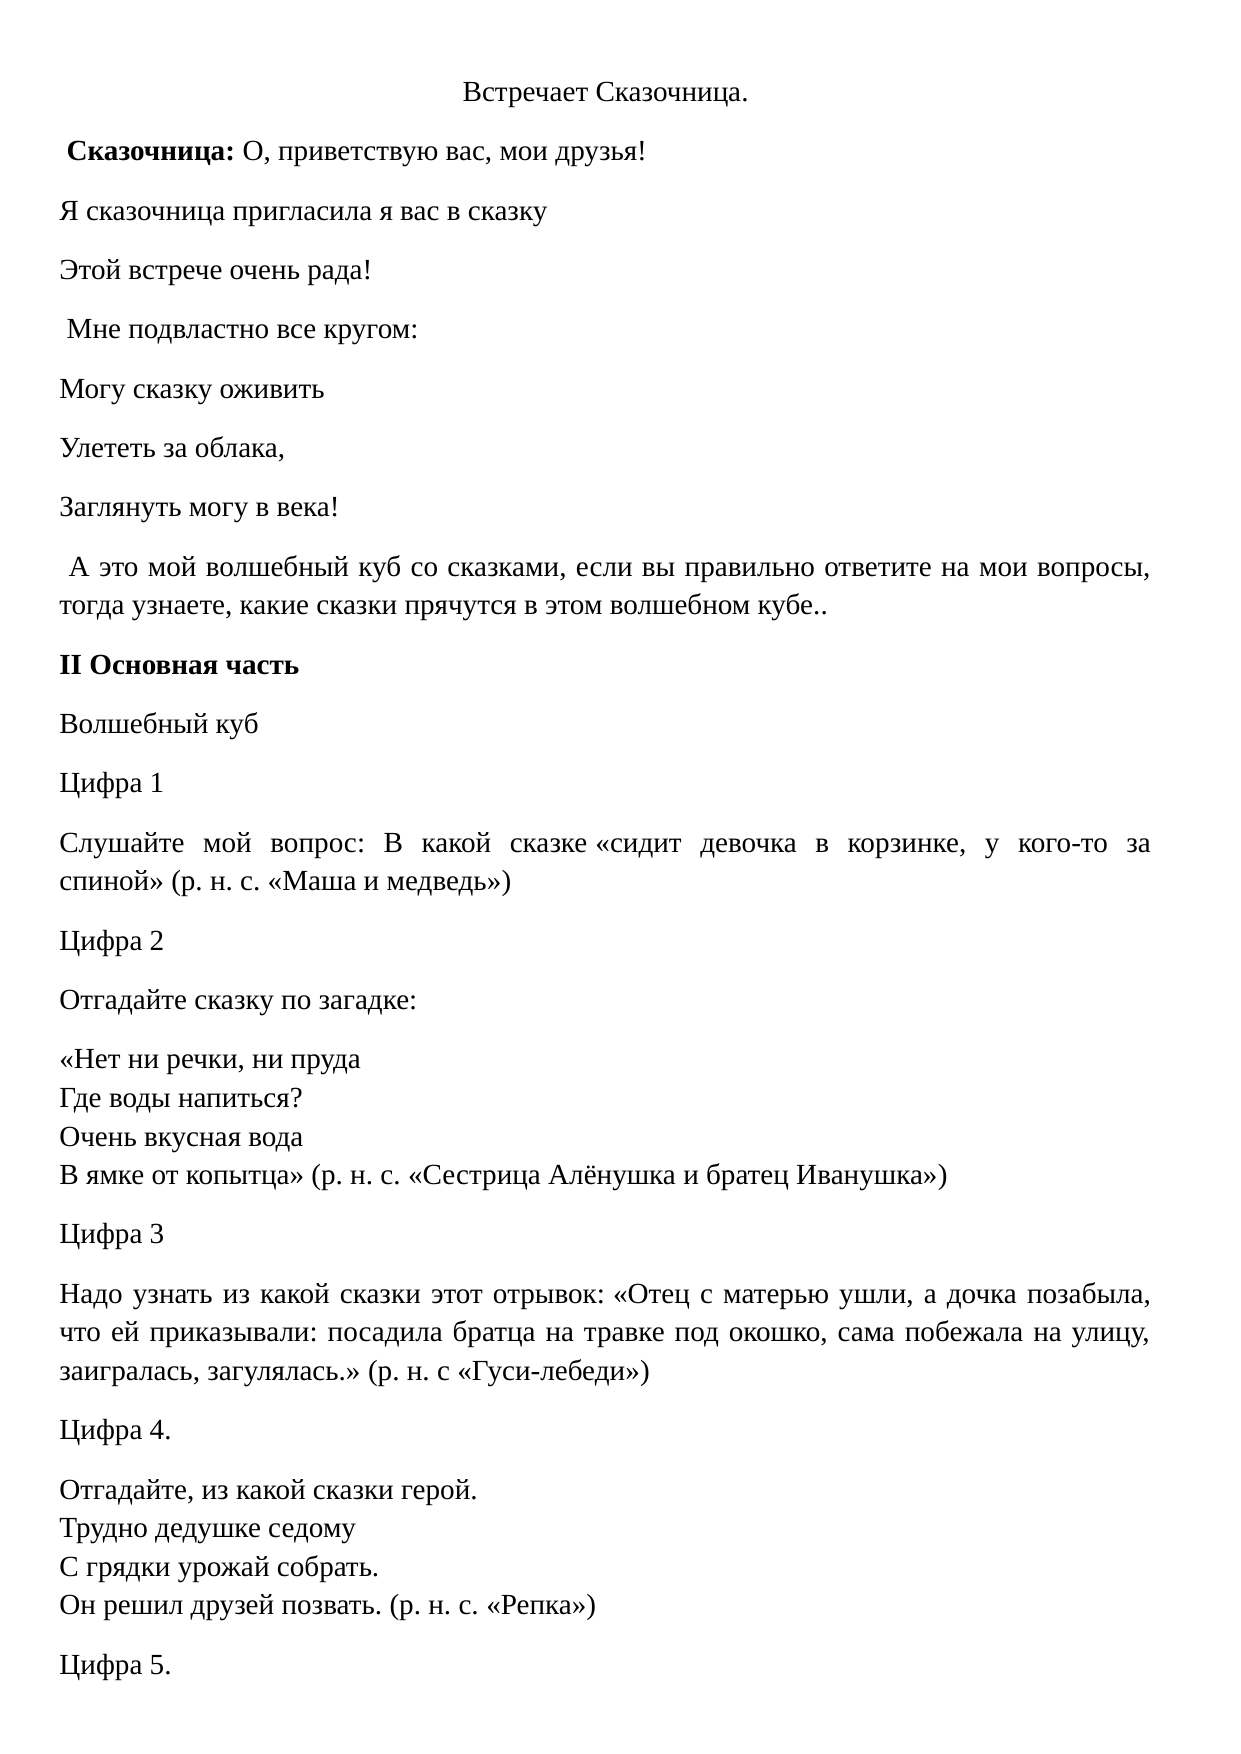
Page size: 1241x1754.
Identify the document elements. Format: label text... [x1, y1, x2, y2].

text Встречает Сказочница. [59, 74, 1152, 107]
text Цифра 3 [59, 1217, 1152, 1250]
text Отгадайте сказку по загадке: [59, 982, 1152, 1016]
text Цифра 5. [59, 1647, 1152, 1680]
text Сказочница: О, приветствую вас, мои друзья! [59, 133, 1152, 167]
text Цифра 4. [59, 1412, 1152, 1446]
text II Основная часть [59, 647, 1152, 680]
text Заглянуть могу в века! [59, 489, 1152, 523]
text «Нет ни речки, ни пруда Где воды напиться? Очень вкусная вода В ямке от копытца» (р. н. с. «Сестрица Алёнушка и братец Иванушка») [59, 1042, 1152, 1191]
text Улететь за облака, [59, 430, 1152, 464]
text Я сказочница пригласила я вас в сказку [59, 193, 1152, 226]
text Слушайте мой вопрос: В какой сказке «сидит девочка в корзинке, у кого-то за спиной» (р. н. с. «Маша и медведь») [59, 825, 1152, 897]
text А это мой волшебный куб со сказками, если вы правильно ответите на мои вопросы, тогда узнаете, какие сказки прячутся в этом волшебном кубе.. [59, 549, 1152, 621]
text Могу сказку оживить [59, 371, 1152, 404]
text Надо узнать из какой сказки этот отрывок: «Отец с матерью ушли, а дочка позабыла, что ей приказывали: посадила братца на травке под окошко, сама побежала на улицу, заигралась, загулялась.» (р. н. с «Гуси-лебеди») [59, 1276, 1152, 1387]
text Этой встрече очень рада! [59, 252, 1152, 286]
text Отгадайте, из какой сказки герой. Трудно дедушке седому С грядки урожай собрать. Он решил друзей позвать. (р. н. с. «Репка») [59, 1472, 1152, 1621]
text Мне подвластно все кругом: [59, 311, 1152, 345]
text Волшебный куб [59, 706, 1152, 740]
text Цифра 2 [59, 923, 1152, 956]
text Цифра 1 [59, 766, 1152, 799]
